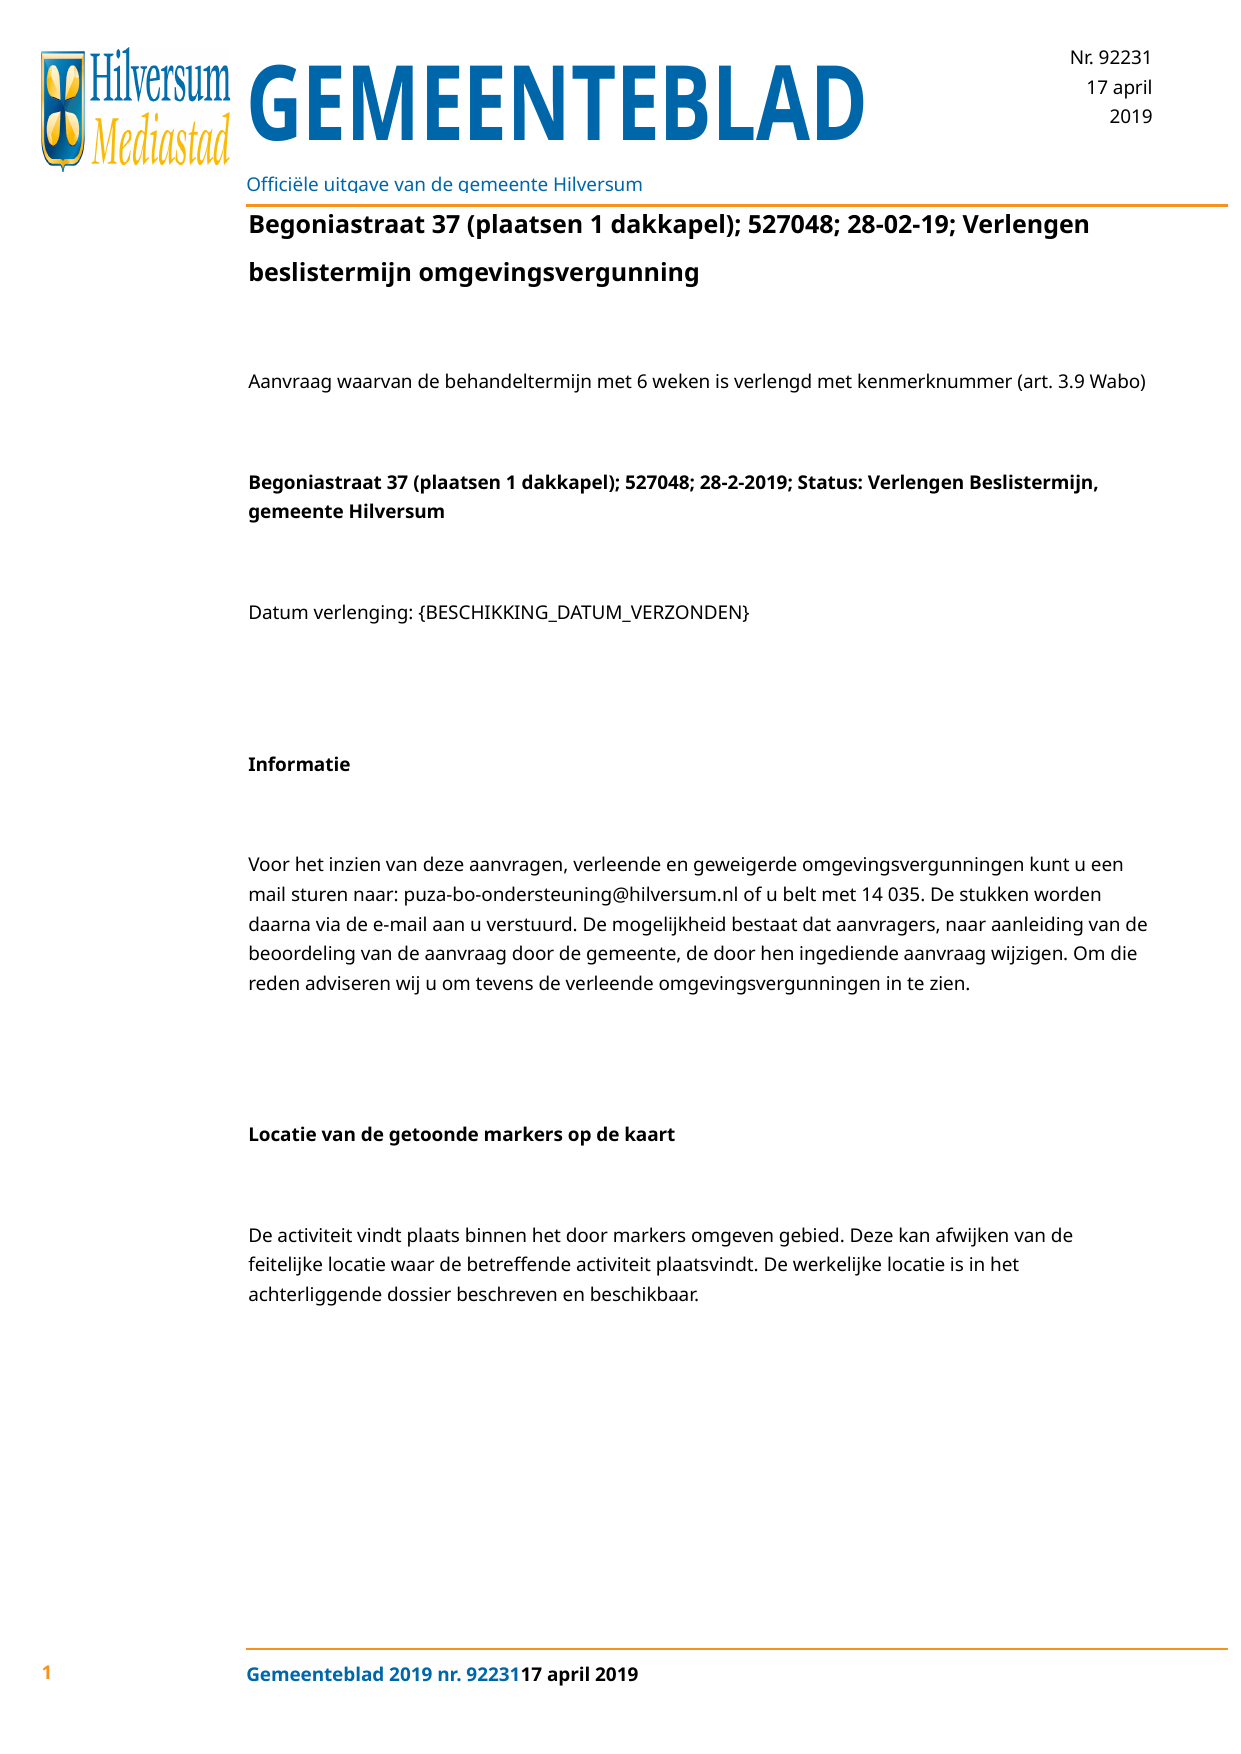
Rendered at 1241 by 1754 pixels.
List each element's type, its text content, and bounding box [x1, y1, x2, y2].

text Datum verlenging: {BESCHIKKING_DATUM_VERZONDEN} [248, 599, 1152, 625]
text Locatie van de getoonde markers op de kaart [248, 1121, 1152, 1147]
text Aanvraag waarvan de behandeltermijn met 6 weken is verlengd met kenmerknummer (art. 3.9 Wabo) [248, 368, 1152, 394]
text Informatie [248, 751, 1152, 777]
text Begoniastraat 37 (plaatsen 1 dakkapel); 527048; 28-2-2019; Status: Verlengen Beslistermijn, gemeente Hilversum [248, 469, 1152, 524]
picture [41, 47, 231, 172]
text Begoniastraat 37 (plaatsen 1 dakkapel); 527048; 28-02-19; Verlengen beslistermijn omgevingsvergunning [248, 207, 1152, 288]
text De activiteit vindt plaats binnen het door markers omgeven gebied. Deze kan afwijken van de feitelijke locatie waar de betreffende activiteit plaatsvindt. De werkelijke locatie is in het achterliggende dossier beschreven en beschikbaar. [248, 1222, 1152, 1307]
text Voor het inzien van deze aanvragen, verleende en geweigerde omgevingsvergunningen kunt u een mail sturen naar: puza-bo-ondersteuning@hilversum.nl of u belt met 14 035. De stukken worden daarna via de e-mail aan u verstuurd. De mogelijkheid bestaat dat aanvragers, naar aanleiding van de beoordeling van de aanvraag door de gemeente, de door hen ingediende aanvraag wijzigen. Om die reden adviseren wij u om tevens de verleende omgevingsvergunningen in te zien. [248, 852, 1152, 996]
